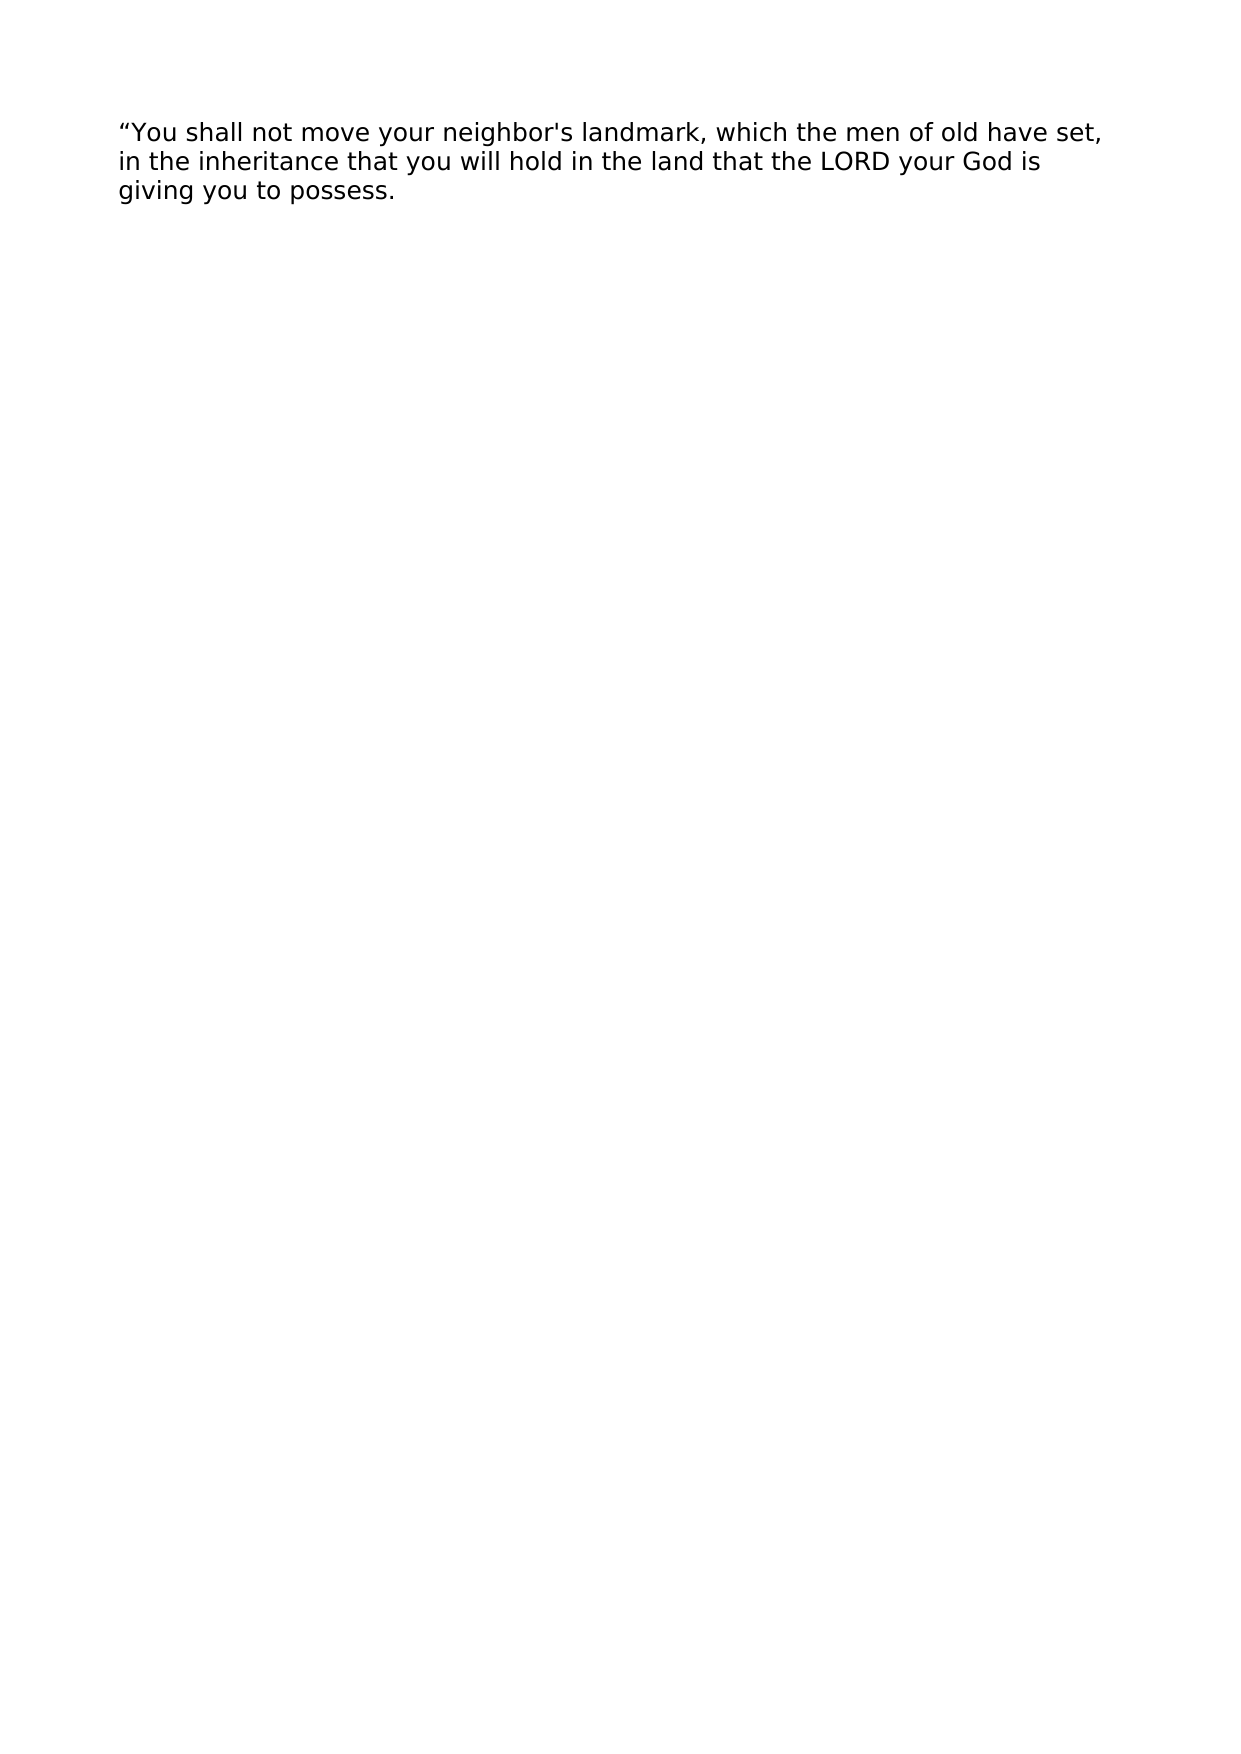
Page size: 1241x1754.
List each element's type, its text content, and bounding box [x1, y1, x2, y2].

text “You shall not move your neighbor's landmark, which the men of old have set, in the inheritance that you will hold in the land that the LORD your God is giving you to possess. [118, 118, 1122, 206]
